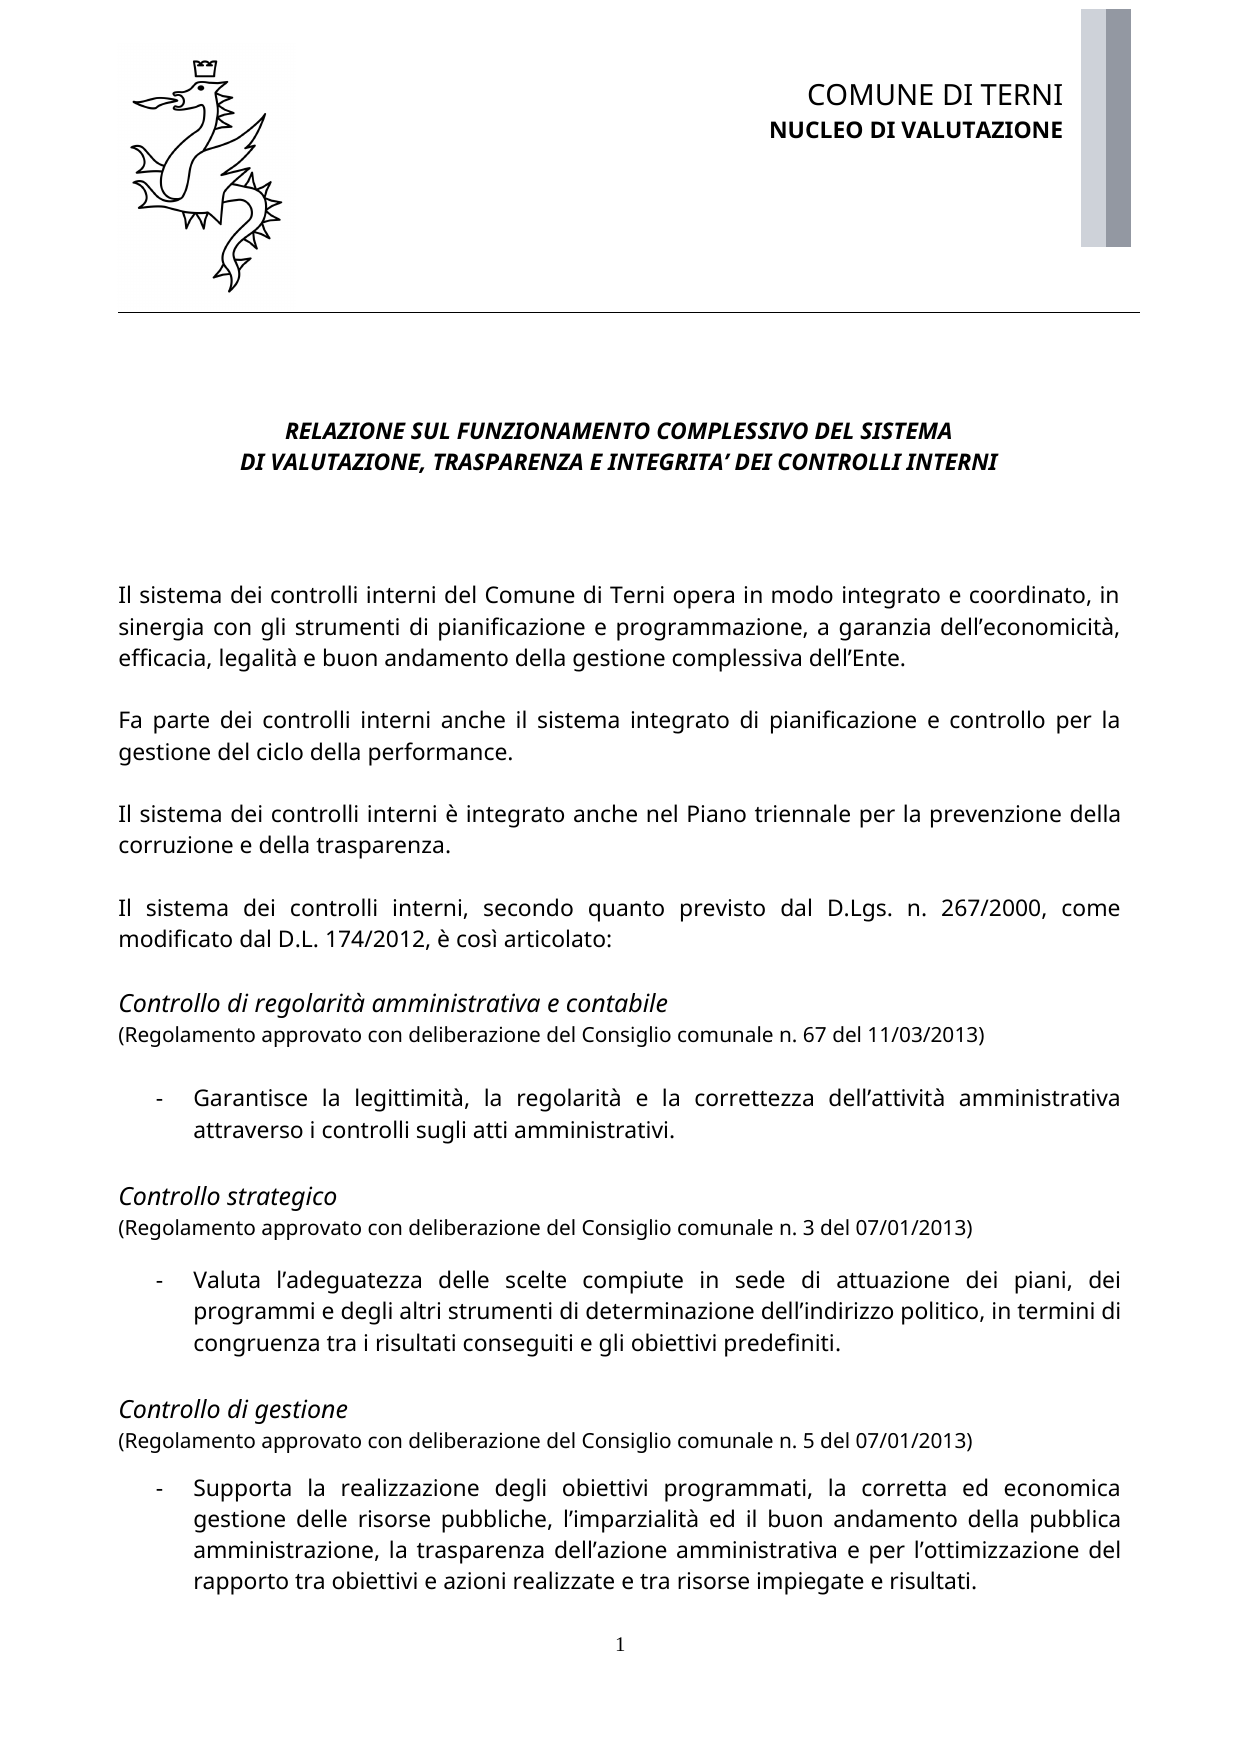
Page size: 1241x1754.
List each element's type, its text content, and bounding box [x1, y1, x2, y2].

text RELAZIONE SUL FUNZIONAMENTO COMPLESSIVO DEL SISTEMA [118, 415, 1122, 446]
list Garantisce la legittimità, la regolarità e la correttezza dell’attività amministrativa attraverso i controlli sugli atti amministrativi. [156, 1082, 1122, 1145]
text Controllo di gestione [118, 1392, 1122, 1426]
text COMUNE DI TERNI [296, 74, 1063, 113]
text DI VALUTAZIONE, TRASPARENZA E INTEGRITA’ DEI CONTROLLI INTERNI [118, 446, 1122, 477]
text NUCLEO DI VALUTAZIONE [296, 113, 1063, 145]
text Il sistema dei controlli interni, secondo quanto previsto dal D.Lgs. n. 267/2000, come modificato dal D.L. 174/2012, è così articolato: [118, 892, 1122, 954]
text Controllo strategico [118, 1179, 1122, 1213]
list Valuta l’adeguatezza delle scelte compiute in sede di attuazione dei piani, dei programmi e degli altri strumenti di determinazione dell’indirizzo politico, in termini di congruenza tra i risultati conseguiti e gli obiettivi predefiniti. [156, 1264, 1122, 1358]
text (Regolamento approvato con deliberazione del Consiglio comunale n. 3 del 07/01/2013) [118, 1213, 1122, 1241]
text (Regolamento approvato con deliberazione del Consiglio comunale n. 67 del 11/03/2013) [118, 1020, 1122, 1048]
text Il sistema dei controlli interni del Comune di Terni opera in modo integrato e coordinato, in sinergia con gli strumenti di pianificazione e programmazione, a garanzia dell’economicità, efficacia, legalità e buon andamento della gestione complessiva dell’Ente. [118, 579, 1122, 673]
list Supporta la realizzazione degli obiettivi programmati, la corretta ed economica gestione delle risorse pubbliche, l’imparzialità ed il buon andamento della pubblica amministrazione, la trasparenza dell’azione amministrativa e per l’ottimizzazione del rapporto tra obiettivi e azioni realizzate e tra risorse impiegate e risultati. [156, 1471, 1122, 1596]
text (Regolamento approvato con deliberazione del Consiglio comunale n. 5 del 07/01/2013) [118, 1426, 1122, 1454]
text Il sistema dei controlli interni è integrato anche nel Piano triennale per la prevenzione della corruzione e della trasparenza. [118, 798, 1122, 861]
text Controllo di regolarità amministrativa e contabile [118, 986, 1122, 1020]
text Fa parte dei controlli interni anche il sistema integrato di pianificazione e controllo per la gestione del ciclo della performance. [118, 704, 1122, 767]
